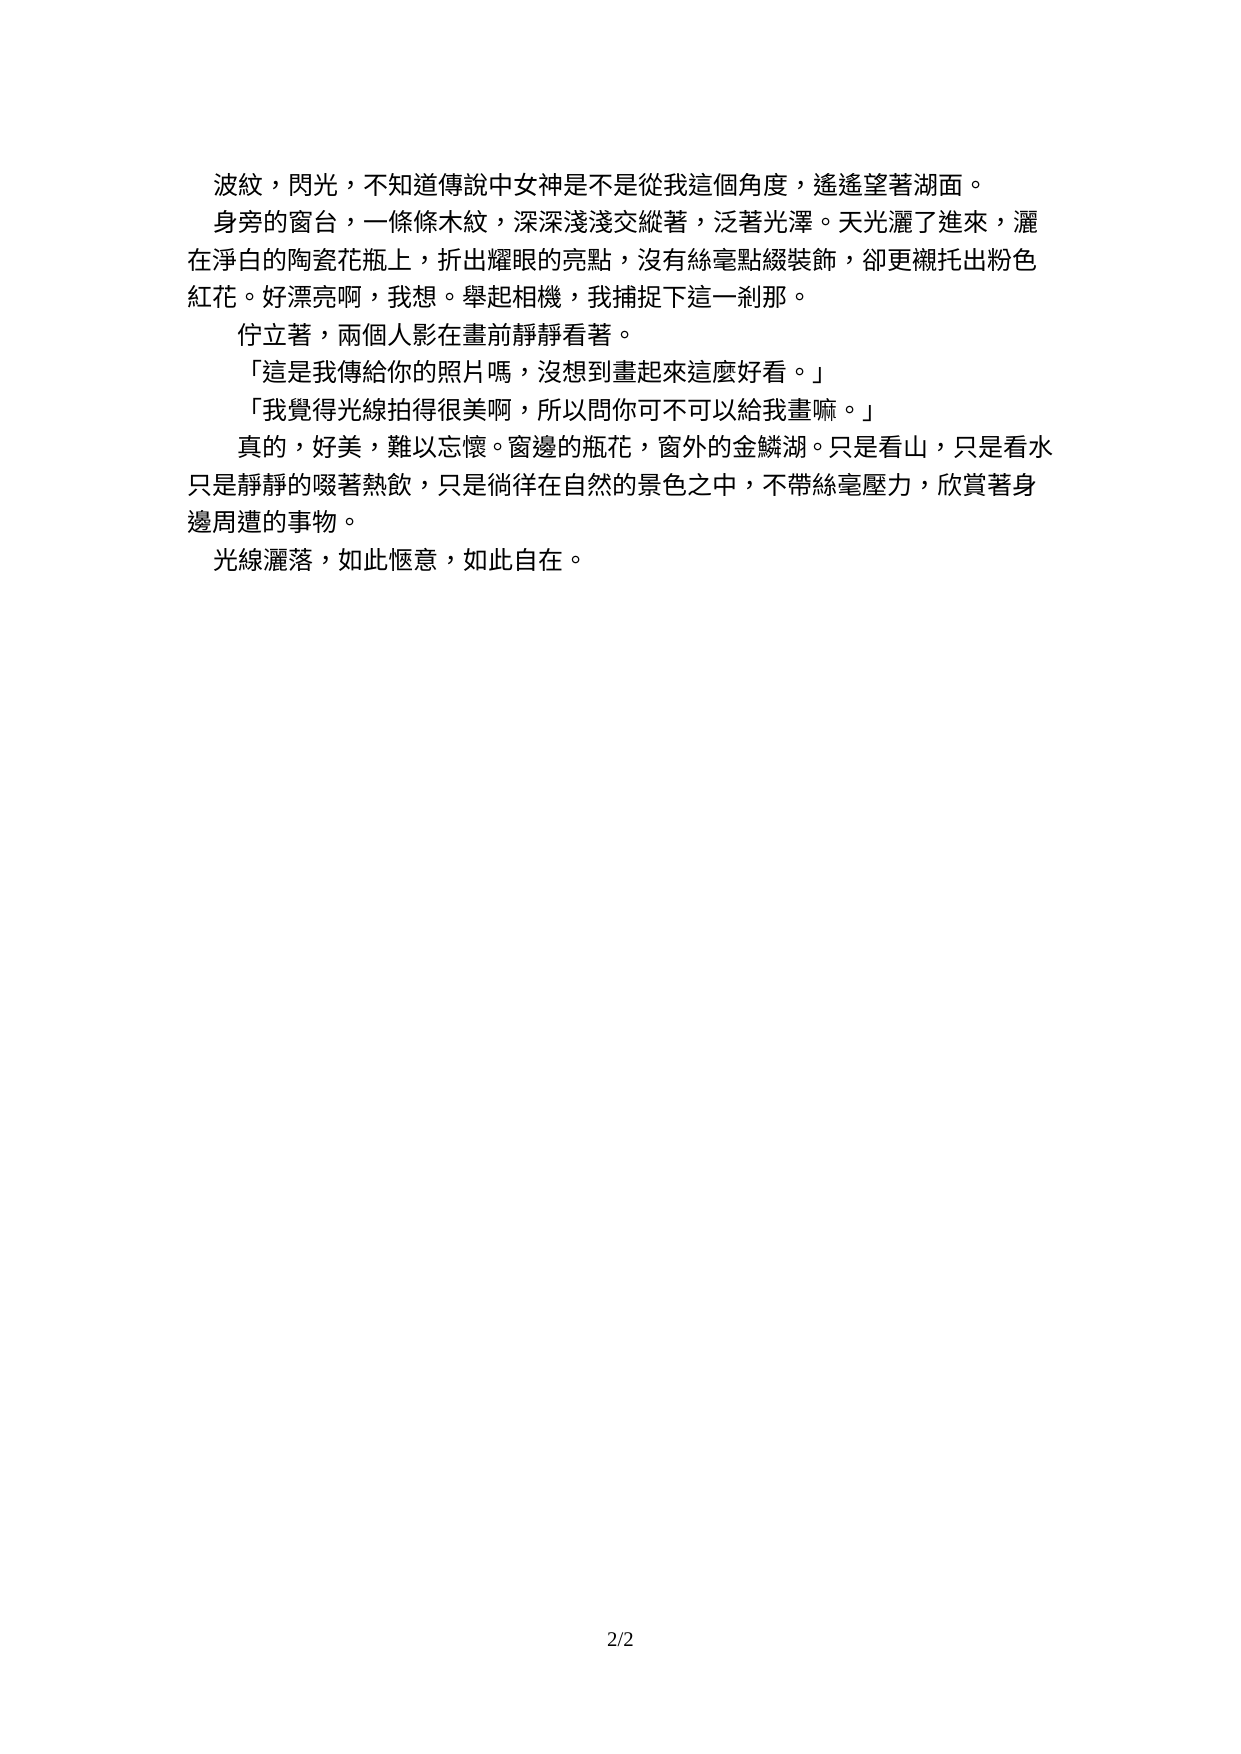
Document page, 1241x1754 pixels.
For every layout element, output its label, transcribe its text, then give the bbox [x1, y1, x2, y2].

text 真的，好美，難以忘懷。窗邊的瓶花，窗外的金鱗湖。只是看山，只是看水，只是靜靜的啜著熱飲，只是徜徉在自然的景色之中，不帶絲毫壓力，欣賞著身邊周遭的事物。 [187, 427, 1053, 539]
text 「這是我傳給你的照片嗎，沒想到畫起來這麼好看。」 [187, 352, 1053, 389]
text 「我覺得光線拍得很美啊，所以問你可不可以給我畫嘛。」 [187, 389, 1053, 427]
text 光線灑落，如此愜意，如此自在。 [187, 539, 1053, 577]
text 波紋，閃光，不知道傳說中女神是不是從我這個角度，遙遙望著湖面。 [187, 164, 1053, 202]
text 身旁的窗台，一條條木紋，深深淺淺交縱著，泛著光澤。天光灑了進來，灑在淨白的陶瓷花瓶上，折出耀眼的亮點，沒有絲毫點綴裝飾，卻更襯托出粉色紅花。好漂亮啊，我想。舉起相機，我捕捉下這一剎那。 [187, 202, 1053, 314]
text 佇立著，兩個人影在畫前靜靜看著。 [187, 314, 1053, 352]
